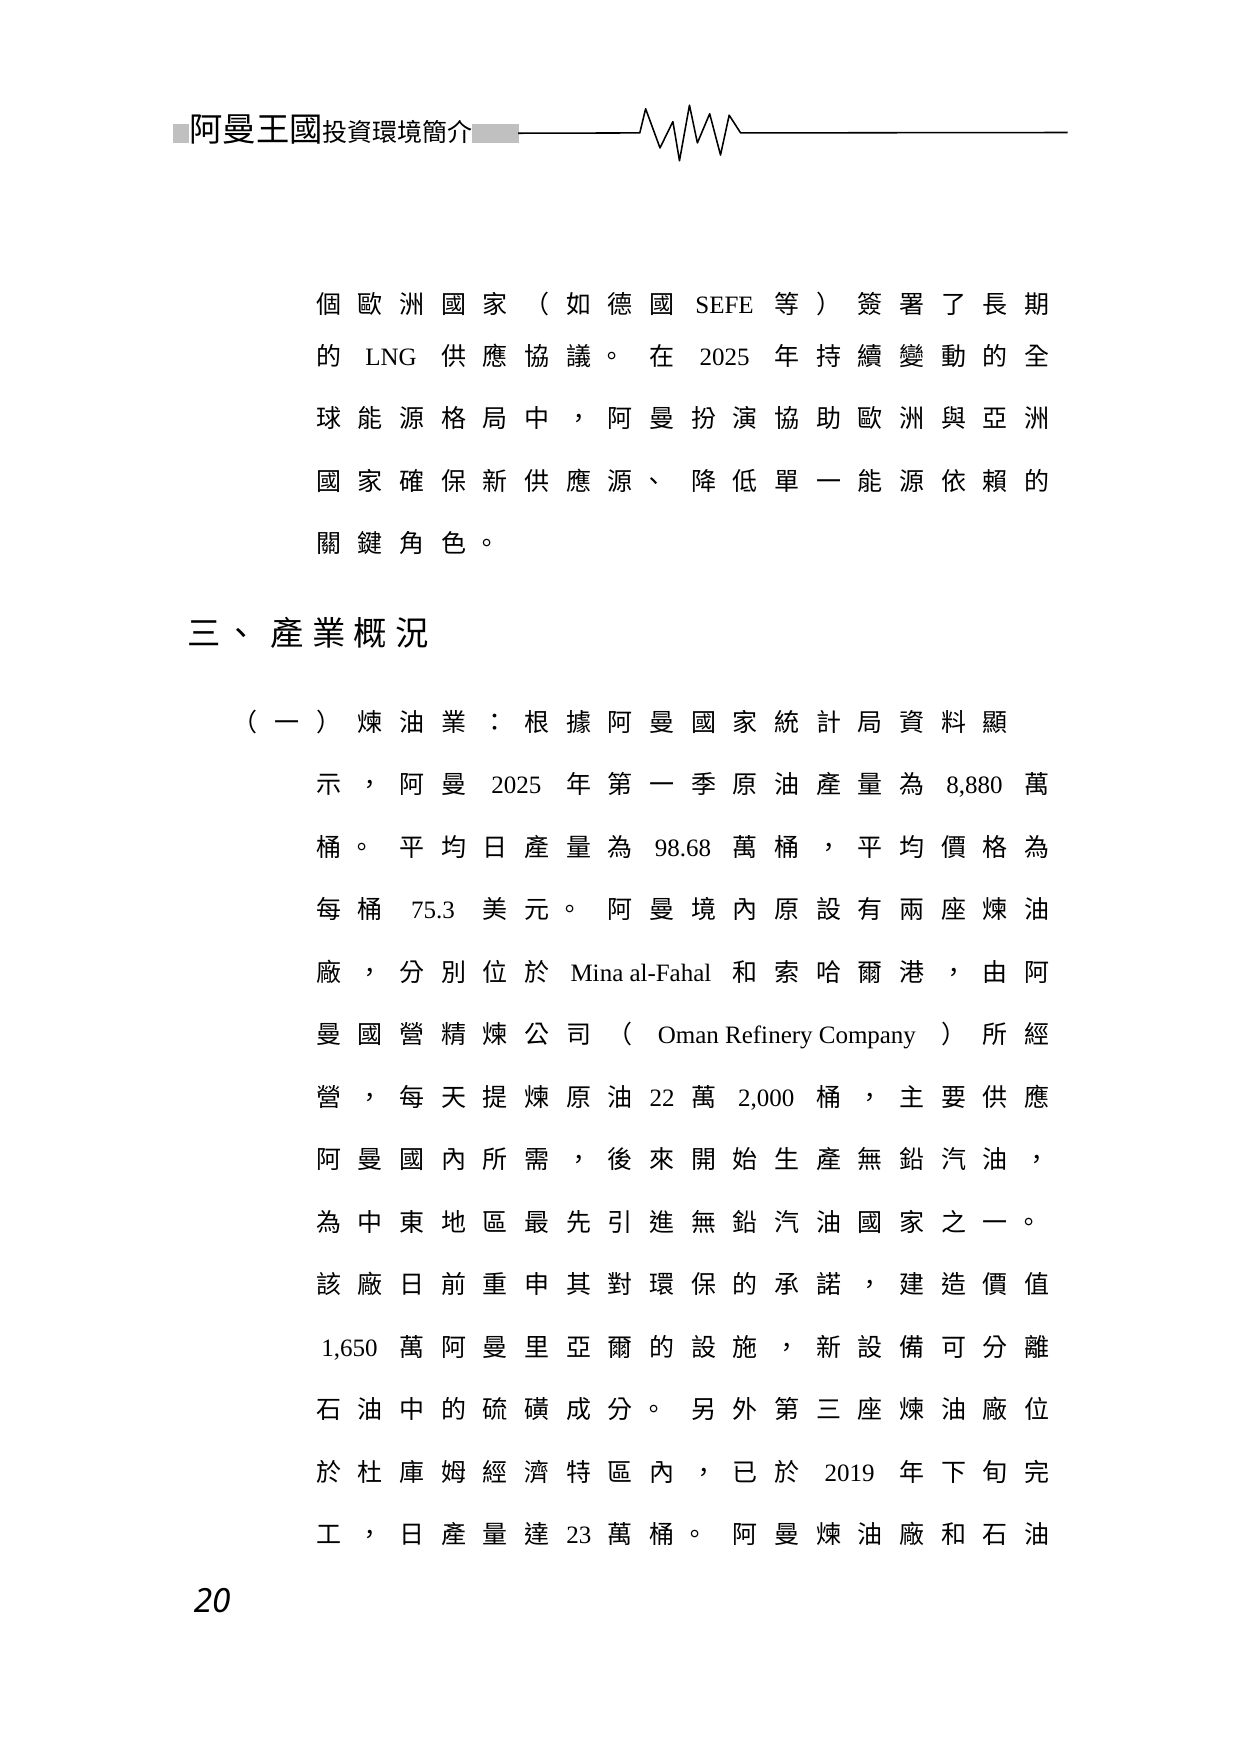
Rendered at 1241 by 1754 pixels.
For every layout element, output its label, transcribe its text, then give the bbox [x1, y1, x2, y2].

text 三、產業概況 [183, 589, 1058, 652]
text （一）煉油業：根據阿曼國家統計局資料顯示，阿曼2025年第一季原油產量為8,880萬桶。平均日產量為98.68萬桶，平均價格為每桶75.3美元。阿曼境內原設有兩座煉油廠，分別位於Mina al-Fahal和索哈爾港，由阿曼國營精煉公司（Oman Refinery Company）所經營，每天提煉原油22萬2,000桶，主要供應阿曼國內所需，後來開始生產無鉛汽油，為中東地區最先引進無鉛汽油國家之一。該廠日前重申其對環保的承諾，建造價值1,650萬阿曼里亞爾的設施，新設備可分離石油中的硫磺成分。另外第三座煉油廠位於杜庫姆經濟特區內，已於2019年下旬完工，日產量達23萬桶。阿曼煉油廠和石油 [207, 679, 1058, 1554]
text 個歐洲國家（如德國SEFE等）簽署了長期的LNG供應協議。在2025年持續變動的全球能源格局中，阿曼扮演協助歐洲與亞洲國家確保新供應源、降低單一能源依賴的關鍵角色。 [281, 250, 1058, 563]
